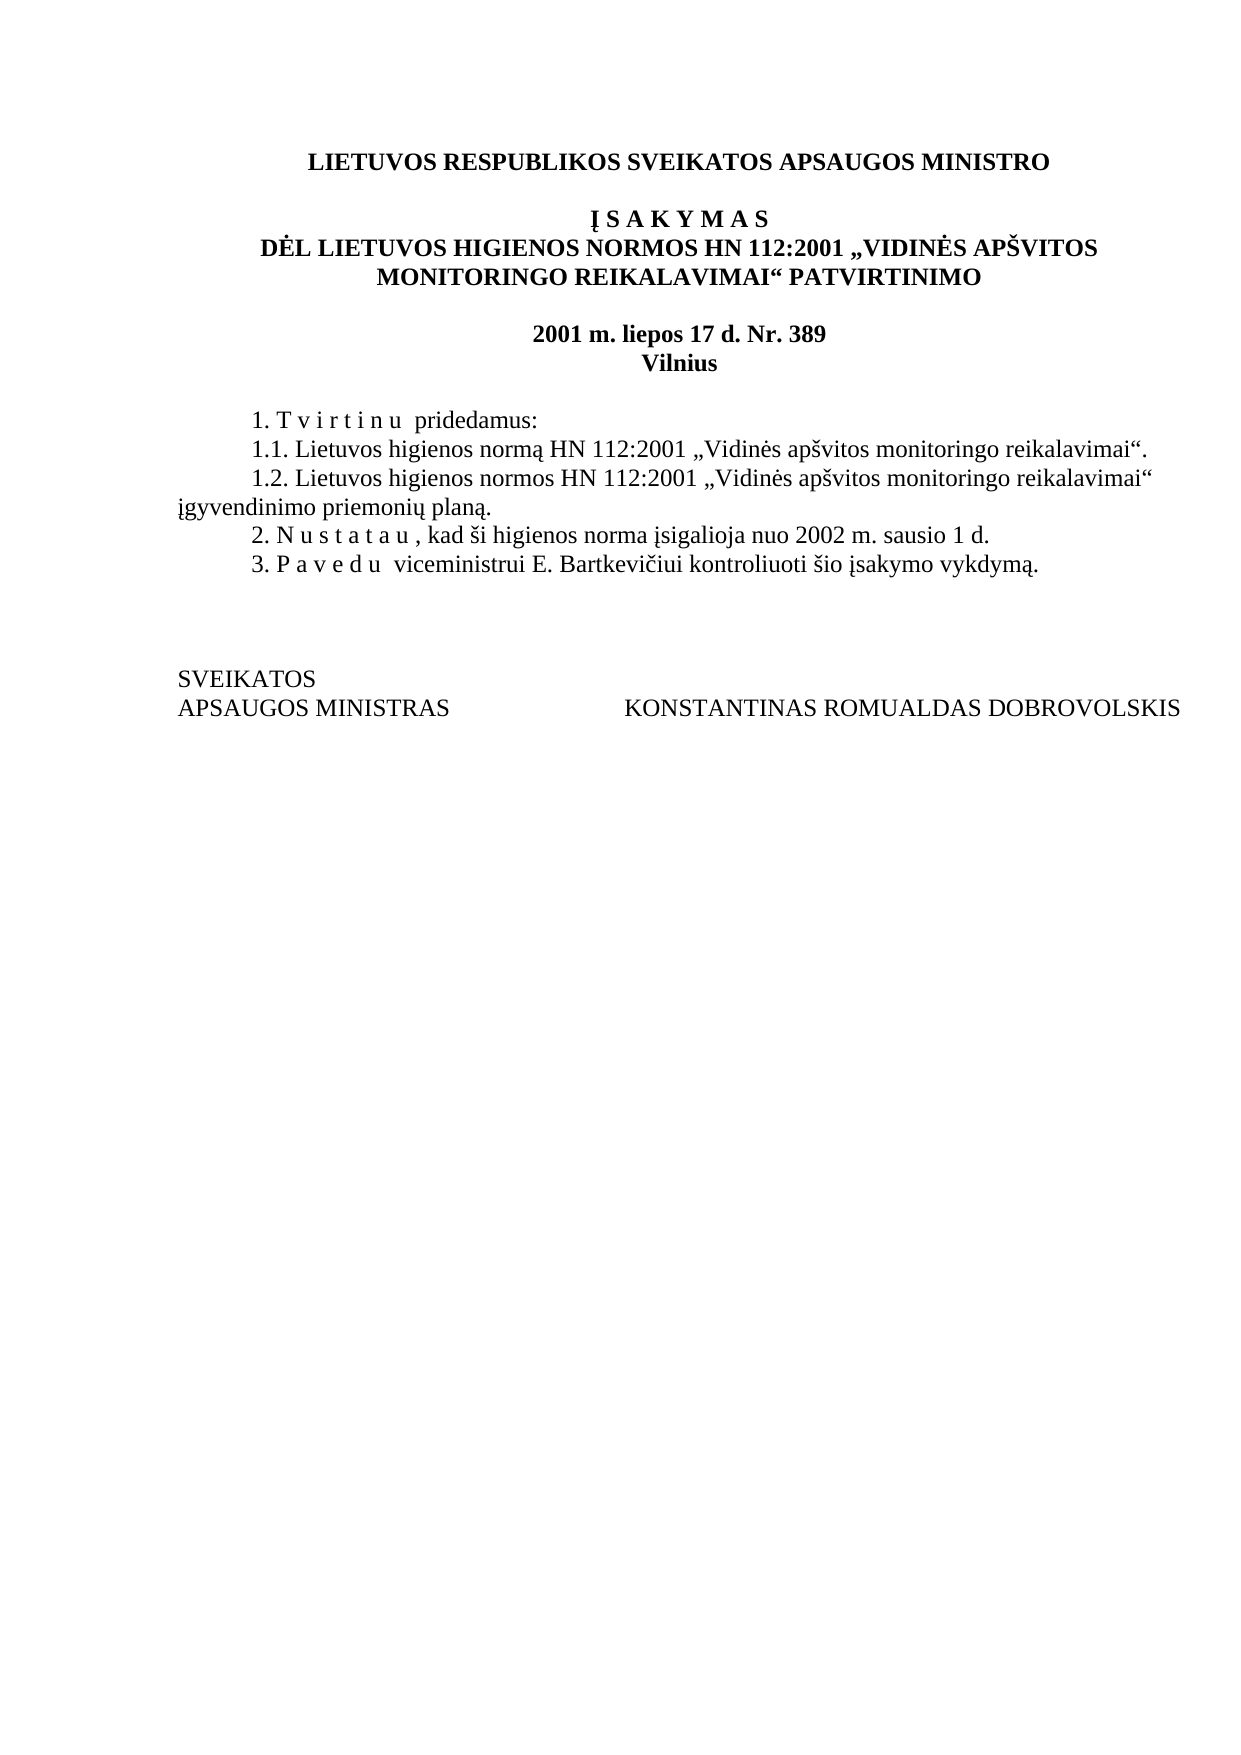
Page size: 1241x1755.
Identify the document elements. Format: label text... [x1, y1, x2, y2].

text APSAUGOS MINISTRAS KONSTANTINAS ROMUALDAS DOBROVOLSKIS [177, 693, 1181, 722]
text SVEIKATOS [177, 664, 1181, 693]
text LIETUVOS RESPUBLIKOS SVEIKATOS APSAUGOS MINISTRO [177, 147, 1181, 176]
text 2001 m. liepos 17 d. Nr. 389 [177, 319, 1181, 348]
text 2. Nustatau, kad ši higienos norma įsigalioja nuo 2002 m. sausio 1 d. [177, 521, 1181, 549]
text Į S A K Y M A S [177, 204, 1181, 233]
text 1.1. Lietuvos higienos normą HN 112:2001 „Vidinės apšvitos monitoringo reikalavimai“. [177, 434, 1181, 463]
text DĖL LIETUVOS HIGIENOS NORMOS HN 112:2001 „VIDINĖS APŠVITOS MONITORINGO REIKALAVIMAI“ PATVIRTINIMO [177, 233, 1181, 291]
text 1.2. Lietuvos higienos normos HN 112:2001 „Vidinės apšvitos monitoringo reikalavimai“ įgyvendinimo priemonių planą. [177, 463, 1181, 521]
text Vilnius [177, 348, 1181, 377]
text 3. Pavedu viceministrui E. Bartkevičiui kontroliuoti šio įsakymo vykdymą. [177, 549, 1181, 578]
text 1. Tvirtinu pridedamus: [177, 406, 1181, 434]
